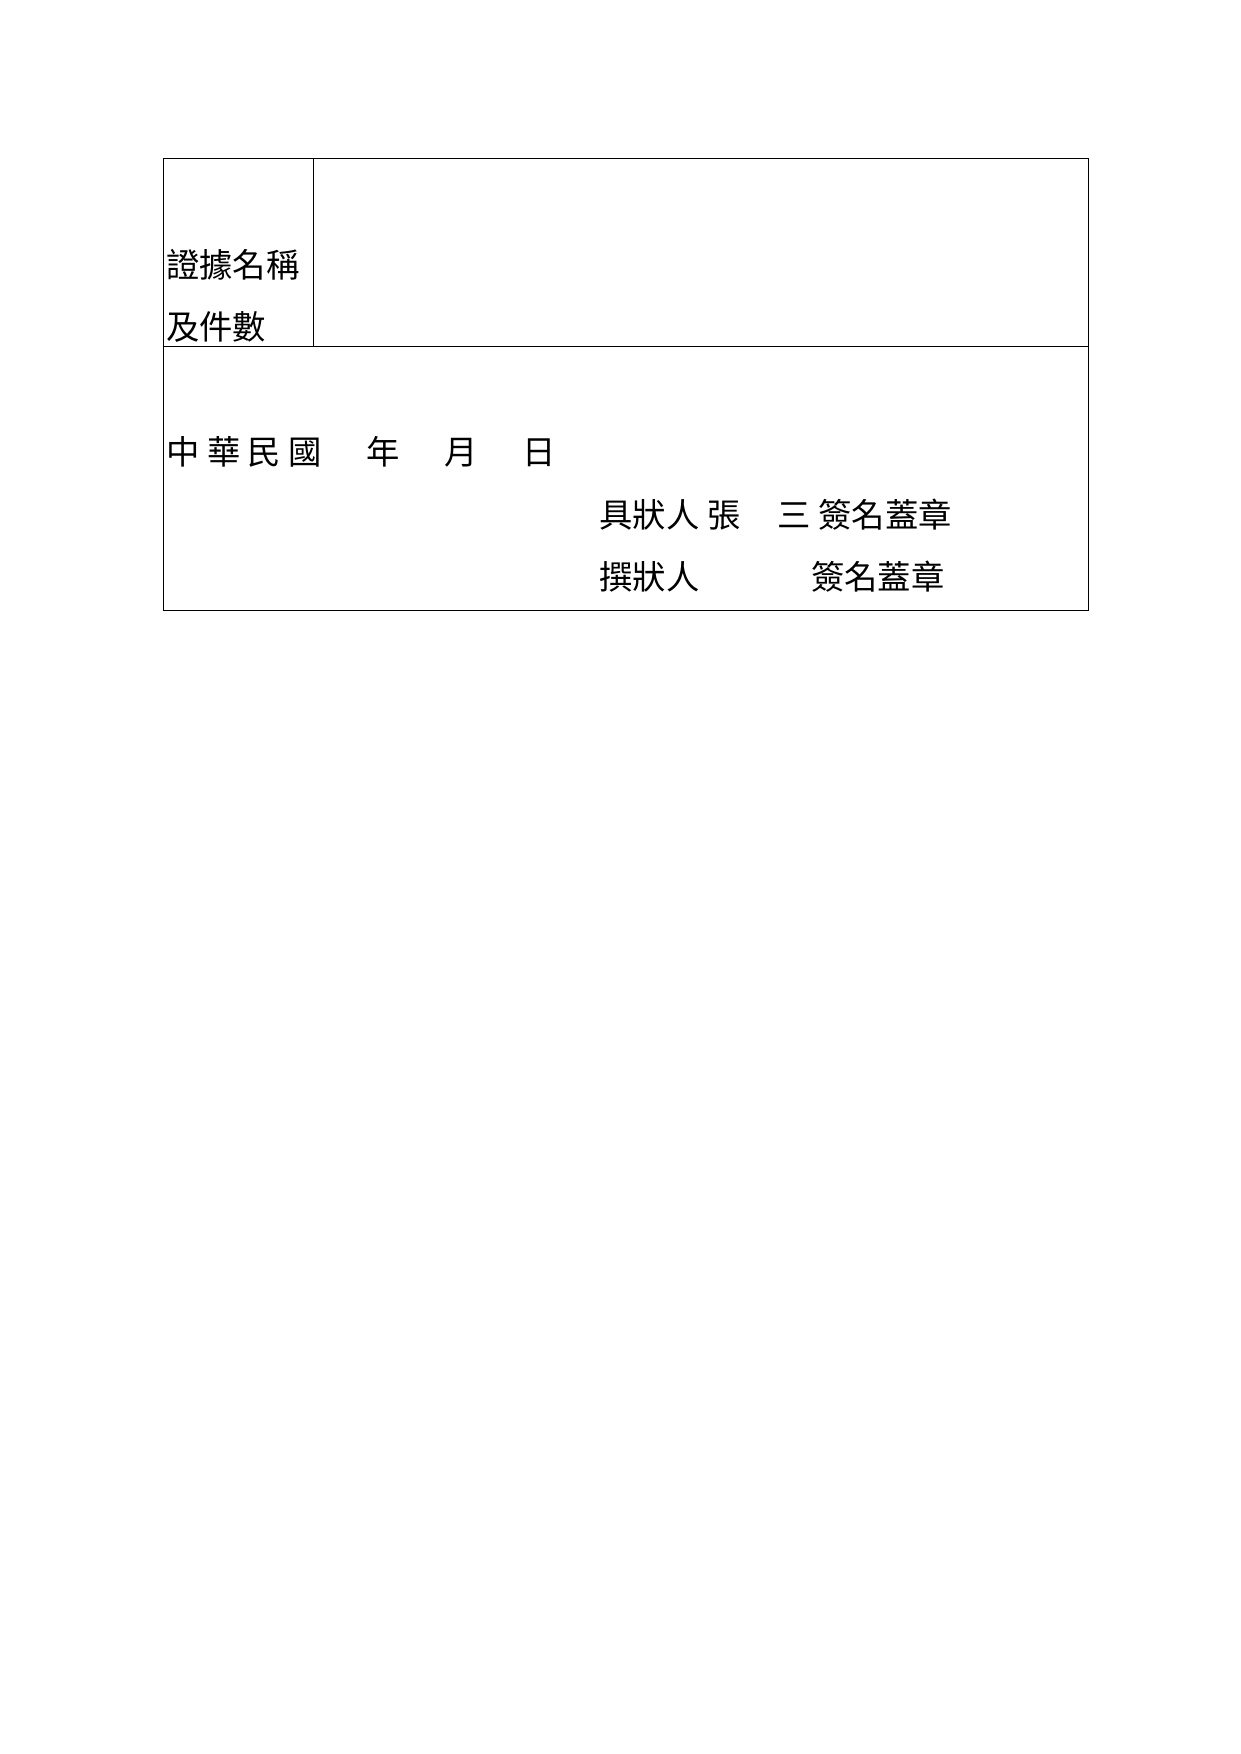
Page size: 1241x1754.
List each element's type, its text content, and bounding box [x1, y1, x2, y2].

table_cell 中 華 民 國 年 月 日 具狀人 張 三 簽名蓋章 撰狀人 簽名蓋章 [164, 347, 1088, 610]
table_cell 證據名稱 及件數 [164, 159, 313, 346]
table_cell [314, 159, 1088, 346]
